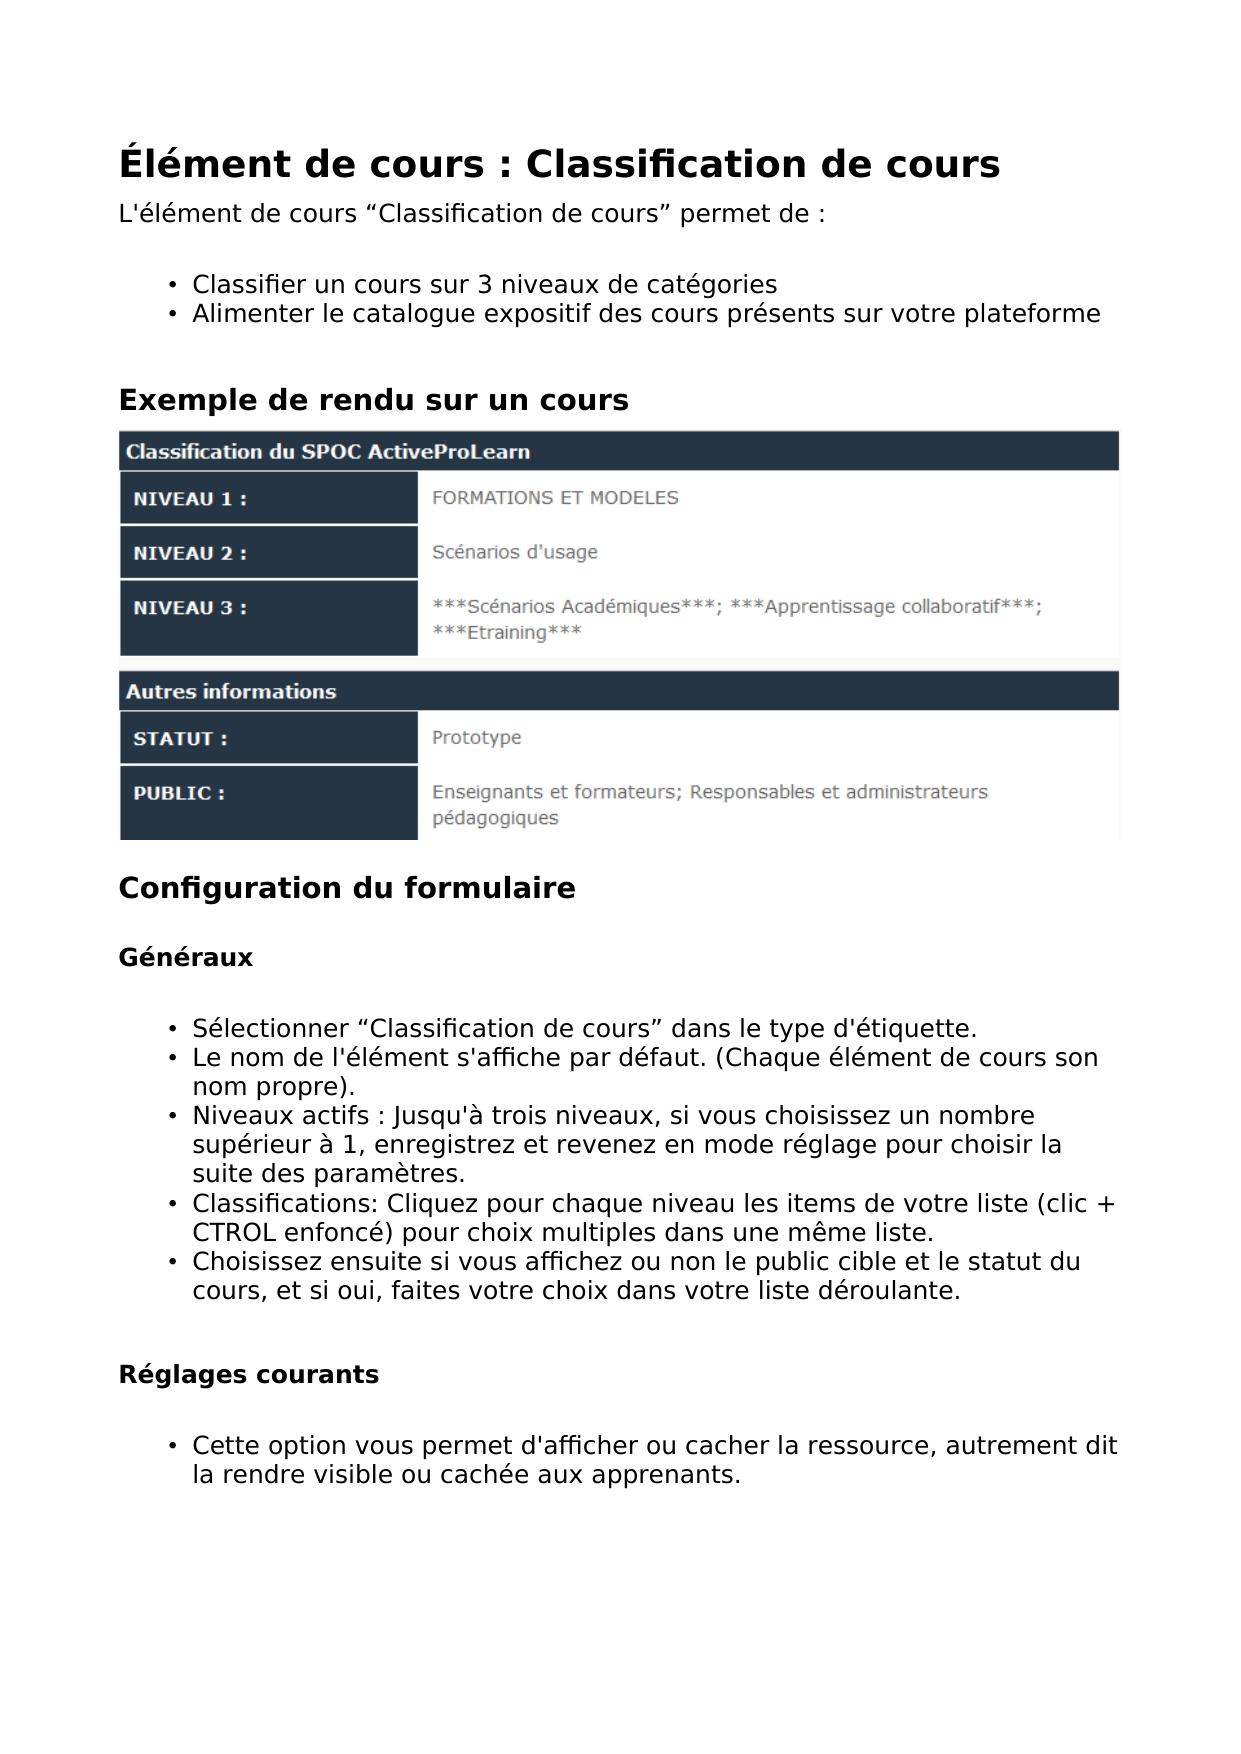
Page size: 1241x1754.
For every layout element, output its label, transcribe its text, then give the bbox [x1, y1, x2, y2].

list Classifier un cours sur 3 niveaux de catégories [177, 270, 1122, 299]
list Niveaux actifs : Jusqu'à trois niveaux, si vous choisissez un nombre supérieur à 1, enregistrez et revenez en mode réglage pour choisir la suite des paramètres. [177, 1101, 1122, 1189]
list Sélectionner “Classification de cours” dans le type d'étiquette. [177, 1014, 1122, 1043]
list Classifications: Cliquez pour chaque niveau les items de votre liste (clic + CTROL enfoncé) pour choix multiples dans une même liste. [177, 1189, 1122, 1247]
text L'élément de cours “Classification de cours” permet de : [118, 199, 1122, 228]
subtitle Réglages courants [118, 1360, 1122, 1389]
subtitle Élément de cours : Classification de cours [118, 143, 1122, 187]
subtitle Configuration du formulaire [118, 871, 1122, 905]
subtitle Généraux [118, 943, 1122, 972]
list Le nom de l'élément s'affiche par défaut. (Chaque élément de cours son nom propre). [177, 1043, 1122, 1101]
picture [118, 429, 1123, 840]
list Choisissez ensuite si vous affichez ou non le public cible et le statut du cours, et si oui, faites votre choix dans votre liste déroulante. [177, 1247, 1122, 1306]
list Alimenter le catalogue expositif des cours présents sur votre plateforme [177, 299, 1122, 329]
subtitle Exemple de rendu sur un cours [118, 383, 1122, 417]
list Cette option vous permet d'afficher ou cacher la ressource, autrement dit la rendre visible ou cachée aux apprenants. [177, 1431, 1122, 1489]
